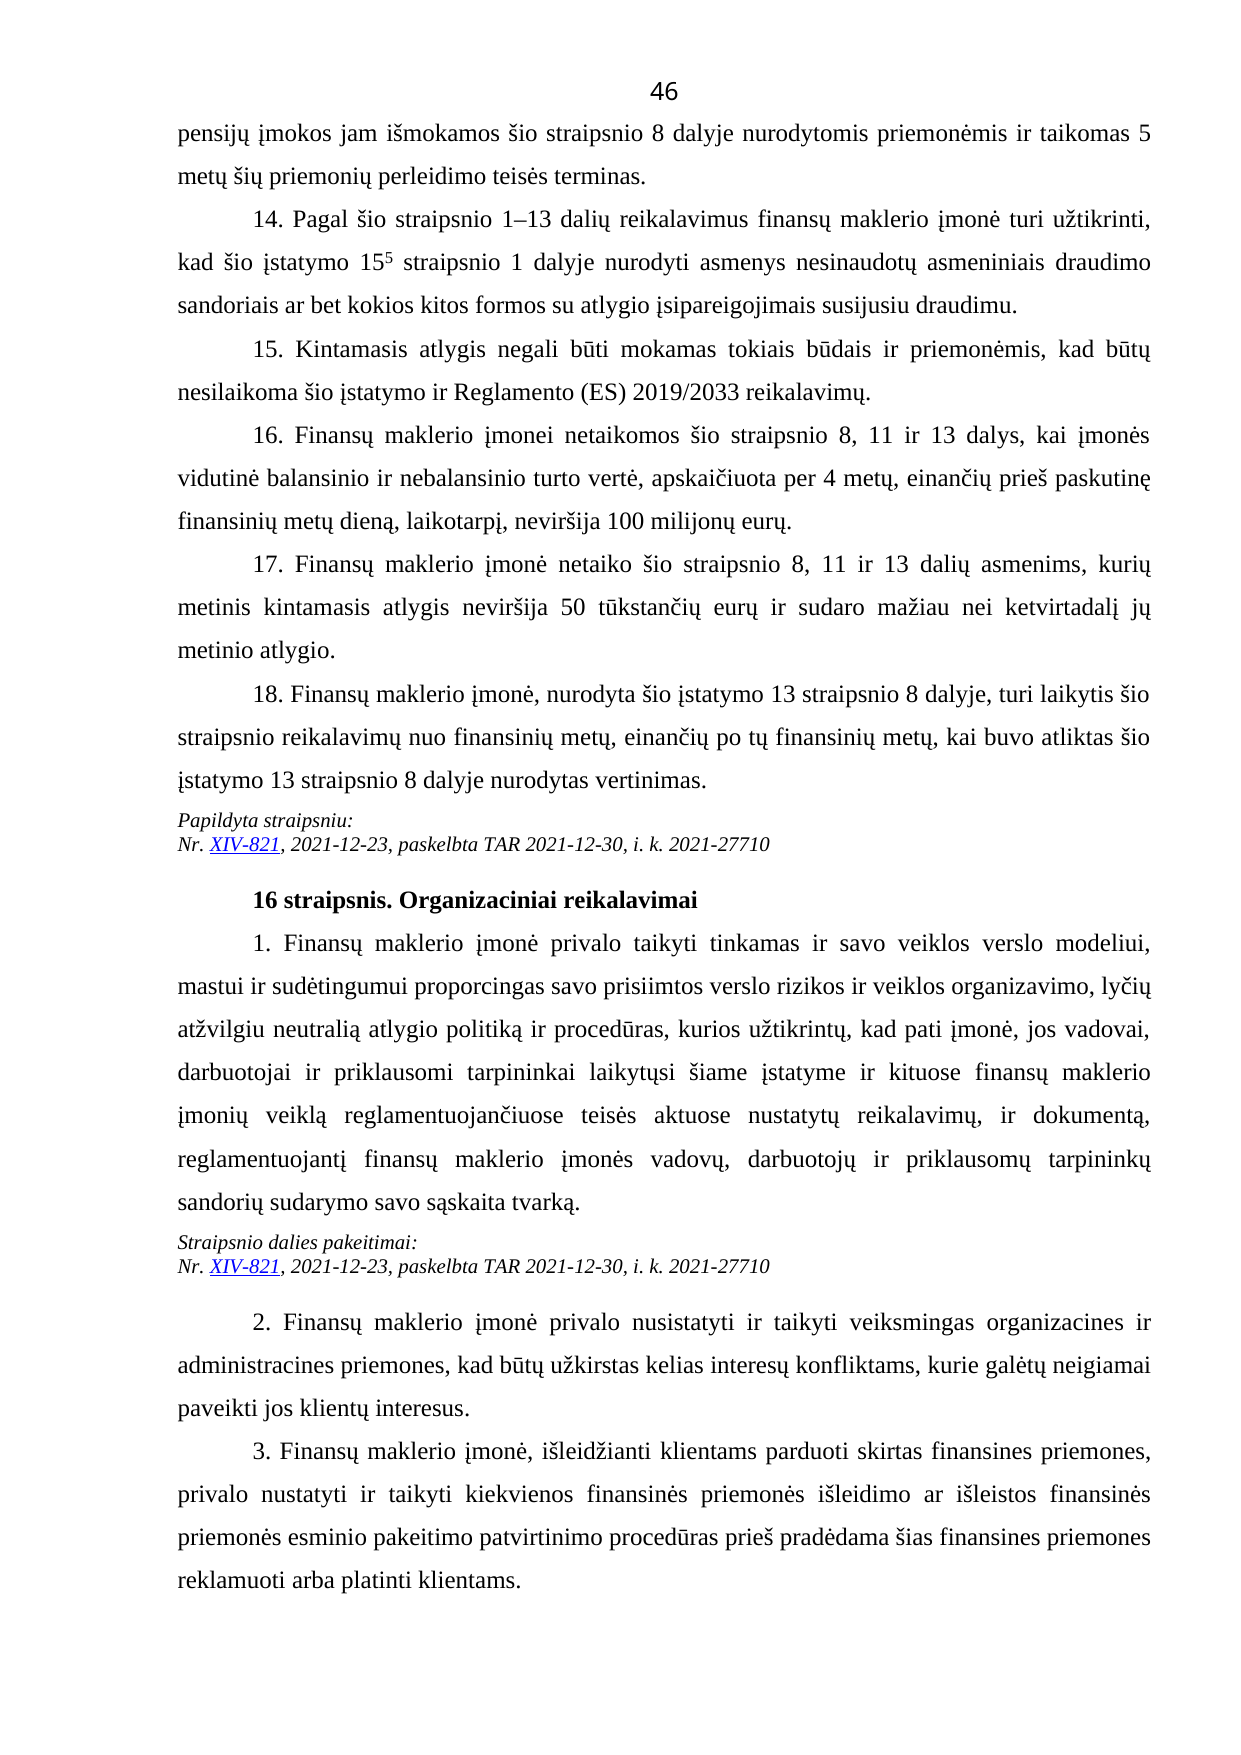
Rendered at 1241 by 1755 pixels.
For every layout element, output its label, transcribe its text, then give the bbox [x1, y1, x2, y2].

text 3. Finansų maklerio įmonė, išleidžianti klientams parduoti skirtas finansines priemones, privalo nustatyti ir taikyti kiekvienos finansinės priemonės išleidimo ar išleistos finansinės priemonės esminio pakeitimo patvirtinimo procedūras prieš pradėdama šias finansines priemones reklamuoti arba platinti klientams. [177, 1436, 1152, 1594]
text pensijų įmokos jam išmokamos šio straipsnio 8 dalyje nurodytomis priemonėmis ir taikomas 5 metų šių priemonių perleidimo teisės terminas. [177, 118, 1152, 190]
text 18. Finansų maklerio įmonė, nurodyta šio įstatymo 13 straipsnio 8 dalyje, turi laikytis šio straipsnio reikalavimų nuo finansinių metų, einančių po tų finansinių metų, kai buvo atliktas šio įstatymo 13 straipsnio 8 dalyje nurodytas vertinimas. [177, 679, 1152, 794]
text Papildyta straipsniu: [177, 808, 1152, 832]
text 1. Finansų maklerio įmonė privalo taikyti tinkamas ir savo veiklos verslo modeliui, mastui ir sudėtingumui proporcingas savo prisiimtos verslo rizikos ir veiklos organizavimo, lyčių atžvilgiu neutralią atlygio politiką ir procedūras, kurios užtikrintų, kad pati įmonė, jos vadovai, darbuotojai ir priklausomi tarpininkai laikytųsi šiame įstatyme ir kituose finansų maklerio įmonių veiklą reglamentuojančiuose teisės aktuose nustatytų reikalavimų, ir dokumentą, reglamentuojantį finansų maklerio įmonės vadovų, darbuotojų ir priklausomų tarpininkų sandorių sudarymo savo sąskaita tvarką. [177, 928, 1152, 1216]
text 2. Finansų maklerio įmonė privalo nusistatyti ir taikyti veiksmingas organizacines ir administracines priemones, kad būtų užkirstas kelias interesų konfliktams, kurie galėtų neigiamai paveikti jos klientų interesus. [177, 1307, 1152, 1422]
text 16. Finansų maklerio įmonei netaikomos šio straipsnio 8, 11 ir 13 dalys, kai įmonės vidutinė balansinio ir nebalansinio turto vertė, apskaičiuota per 4 metų, einančių prieš paskutinę finansinių metų dieną, laikotarpį, neviršija 100 milijonų eurų. [177, 420, 1152, 535]
text 14. Pagal šio straipsnio 1–13 dalių reikalavimus finansų maklerio įmonė turi užtikrinti, kad šio įstatymo 155 straipsnio 1 dalyje nurodyti asmenys nesinaudotų asmeniniais draudimo sandoriais ar bet kokios kitos formos su atlygio įsipareigojimais susijusiu draudimu. [177, 204, 1152, 319]
text 17. Finansų maklerio įmonė netaiko šio straipsnio 8, 11 ir 13 dalių asmenims, kurių metinis kintamasis atlygis neviršija 50 tūkstančių eurų ir sudaro mažiau nei ketvirtadalį jų metinio atlygio. [177, 549, 1152, 664]
text 15. Kintamasis atlygis negali būti mokamas tokiais būdais ir priemonėmis, kad būtų nesilaikoma šio įstatymo ir Reglamento (ES) 2019/2033 reikalavimų. [177, 334, 1152, 406]
text 16 straipsnis. Organizaciniai reikalavimai [177, 885, 1152, 914]
text Nr. XIV-821, 2021-12-23, paskelbta TAR 2021-12-30, i. k. 2021-27710 [177, 832, 1152, 856]
text Nr. XIV-821, 2021-12-23, paskelbta TAR 2021-12-30, i. k. 2021-27710 [177, 1254, 1152, 1278]
text Straipsnio dalies pakeitimai: [177, 1230, 1152, 1254]
